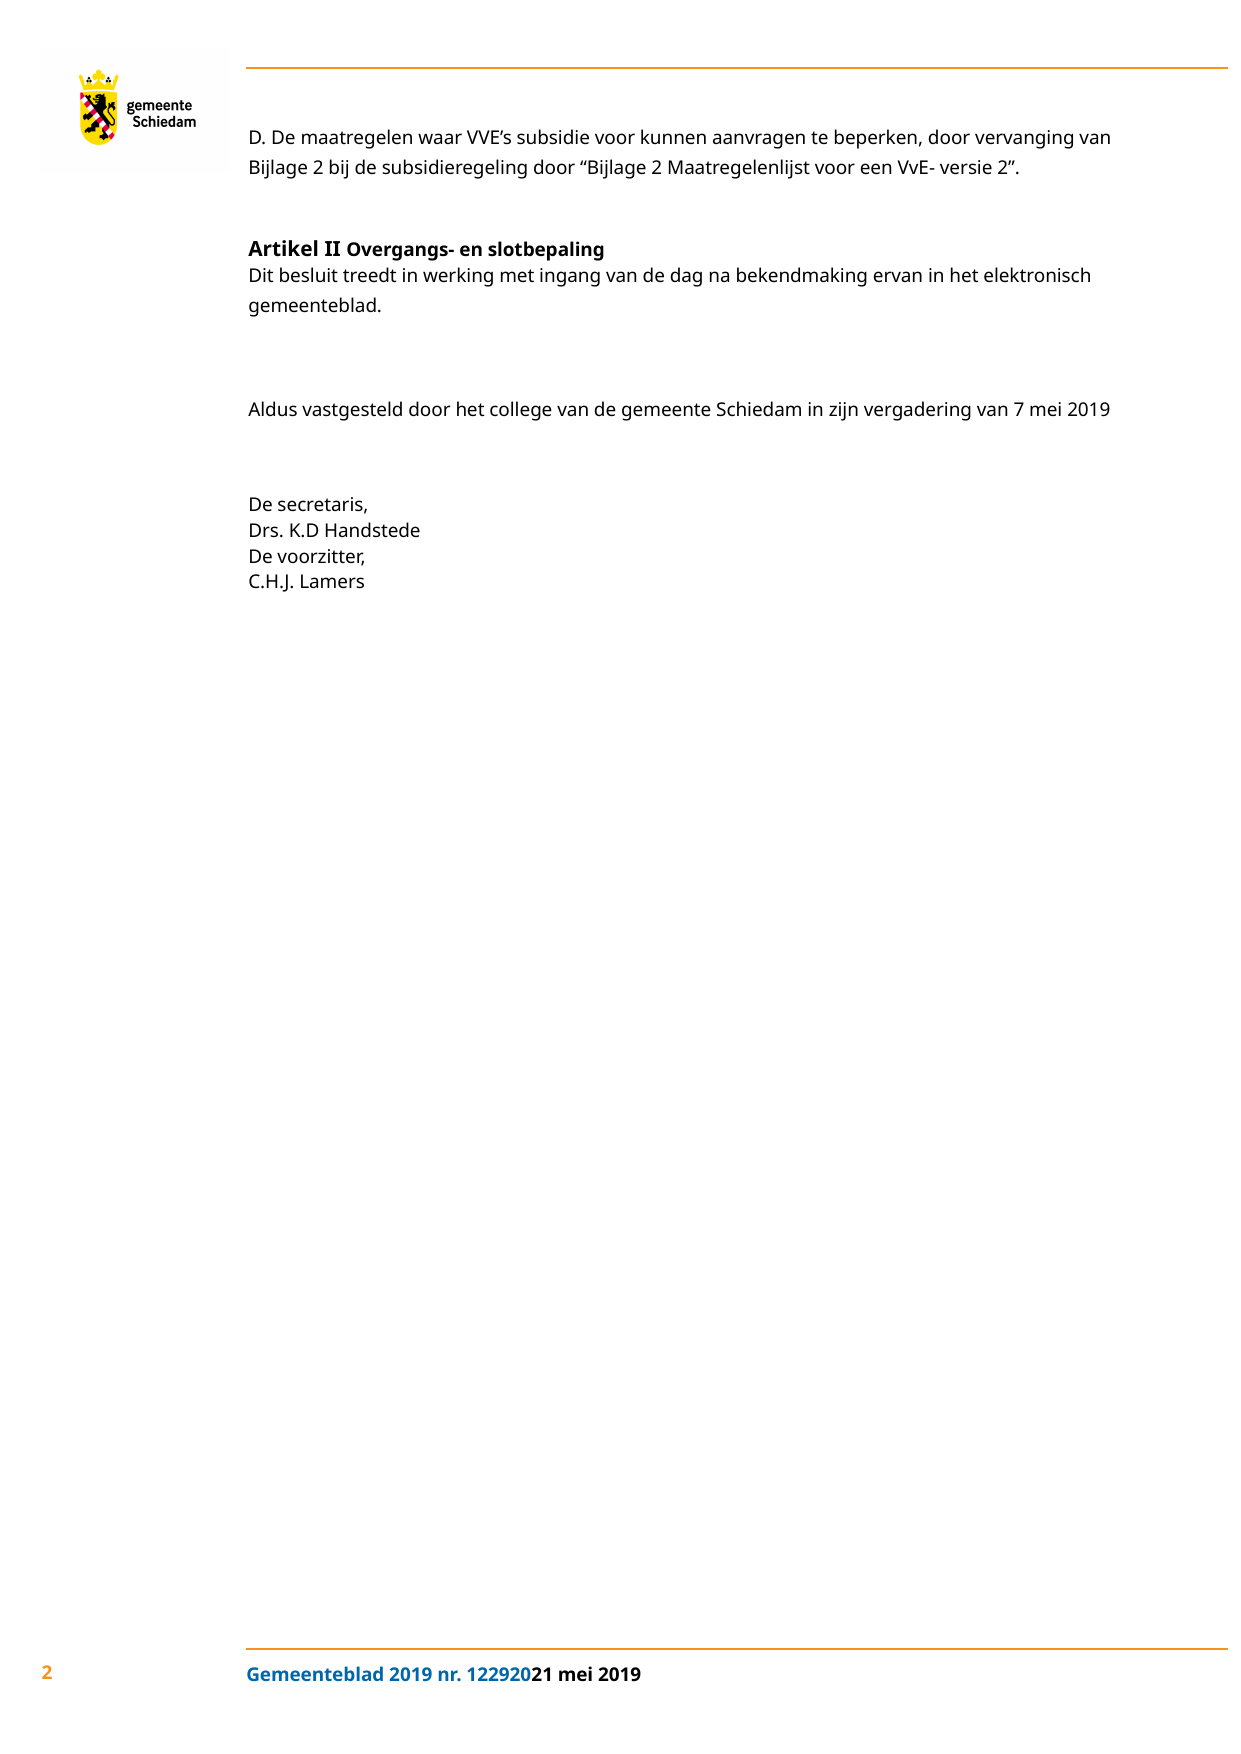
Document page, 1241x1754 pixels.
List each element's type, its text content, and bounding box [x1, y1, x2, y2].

text De secretaris, [248, 491, 1152, 517]
text Artikel II Overgangs- en slotbepaling [248, 234, 1152, 262]
text Dit besluit treedt in werking met ingang van de dag na bekendmaking ervan in het elektronisch gemeenteblad. [248, 262, 1152, 318]
text Drs. K.D Handstede [248, 517, 1152, 543]
text C.H.J. Lamers [248, 569, 1152, 594]
text Aldus vastgesteld door het college van de gemeente Schiedam in zijn vergadering van 7 mei 2019 [248, 401, 1152, 421]
text De voorzitter, [248, 543, 1152, 569]
text D. De maatregelen waar VVE’s subsidie voor kunnen aanvragen te beperken, door vervanging van Bijlage 2 bij de subsidieregeling door “Bijlage 2 Maatregelenlijst voor een VvE- versie 2”. [248, 124, 1152, 180]
picture [41, 47, 231, 172]
